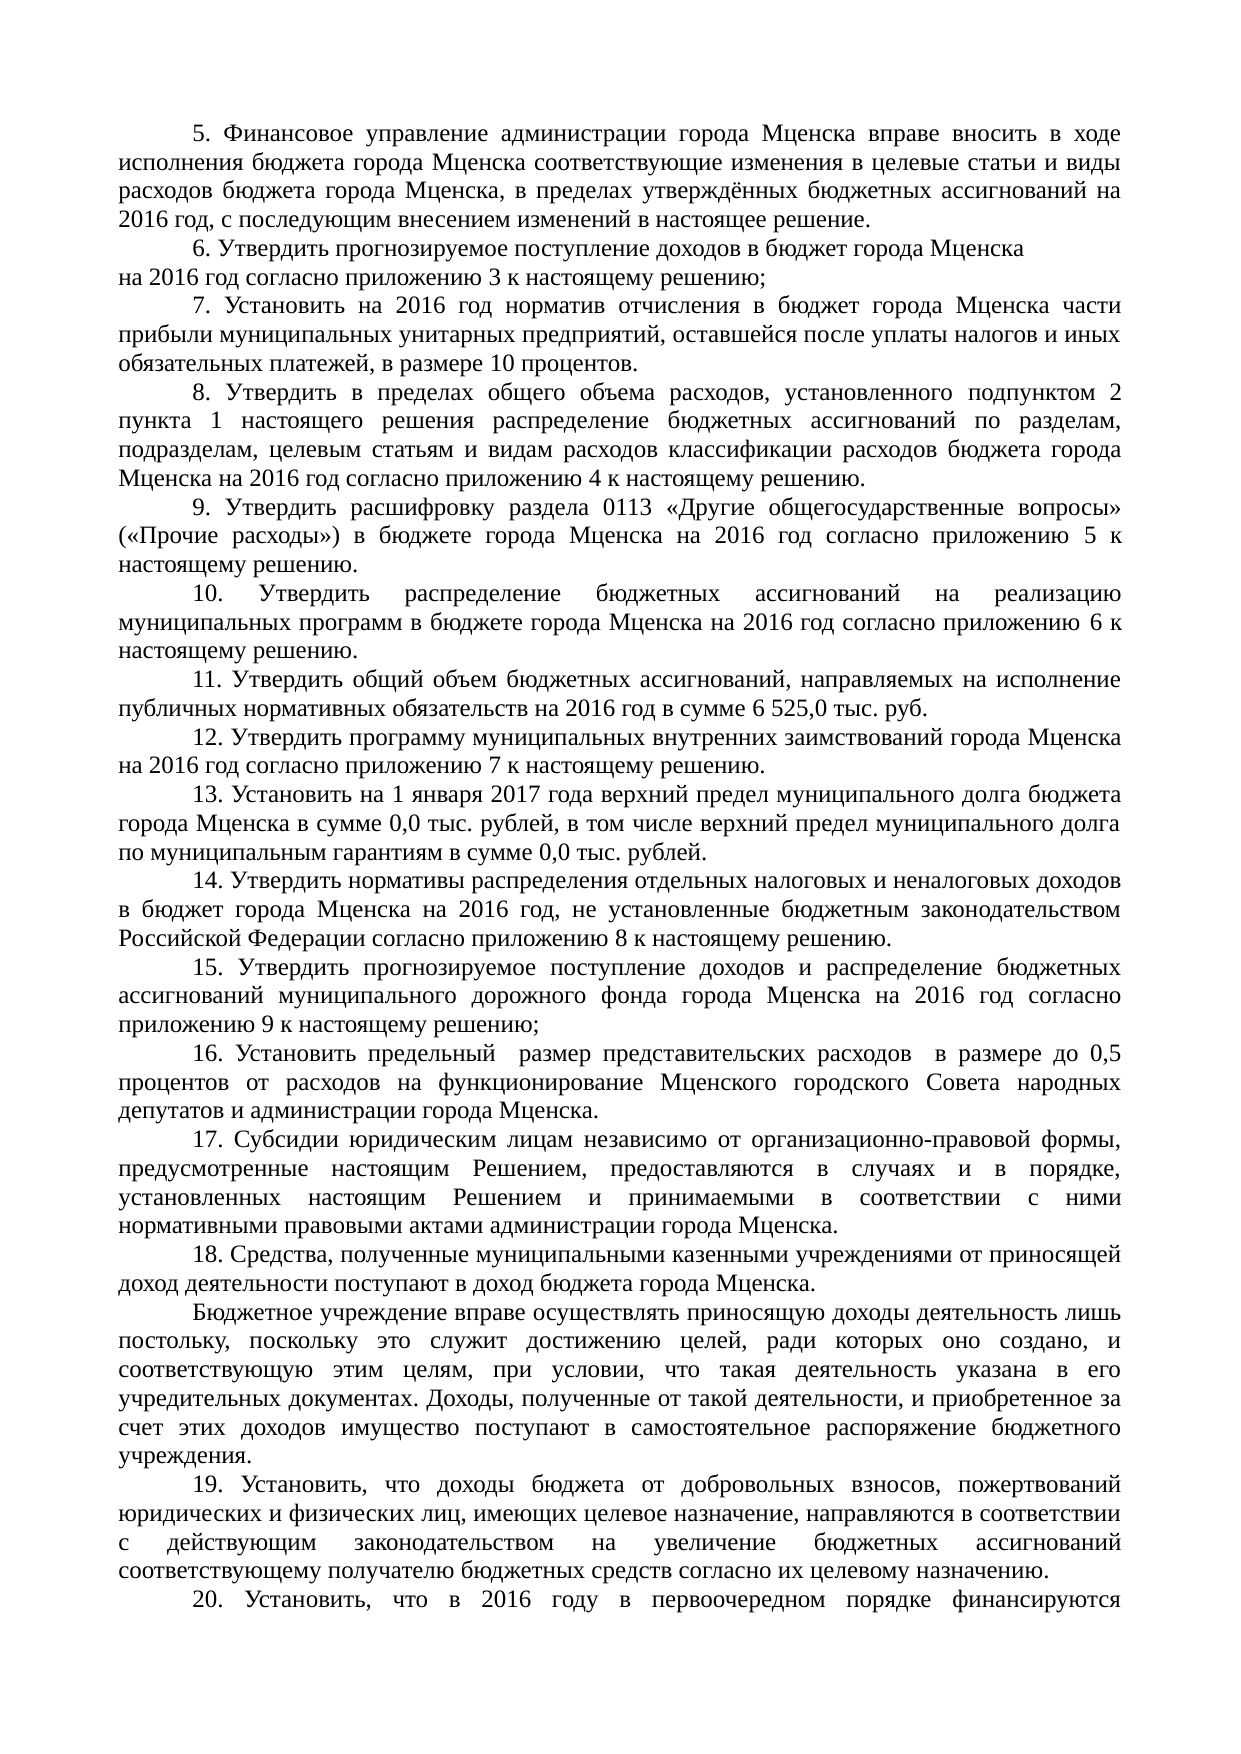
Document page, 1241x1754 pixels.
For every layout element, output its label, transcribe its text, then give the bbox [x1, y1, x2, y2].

text 9. Утвердить расшифровку раздела 0113 «Другие общегосударственные вопросы» («Прочие расходы») в бюджете города Мценска на 2016 год согласно приложению 5 к настоящему решению. [118, 492, 1122, 578]
text 13. Установить на 1 января 2017 года верхний предел муниципального долга бюджета города Мценска в сумме 0,0 тыс. рублей, в том числе верхний предел муниципального долга по муниципальным гарантиям в сумме 0,0 тыс. рублей. [118, 779, 1122, 866]
text 20. Установить, что в 2016 году в первоочередном порядке финансируются [118, 1584, 1122, 1613]
text 18. Средства, полученные муниципальными казенными учреждениями от приносящей доход деятельности поступают в доход бюджета города Мценска. [118, 1239, 1122, 1297]
text 16. Установить предельный размер представительских расходов в размере до 0,5 процентов от расходов на функционирование Мценского городского Совета народных депутатов и администрации города Мценска. [118, 1038, 1122, 1124]
text 10. Утвердить распределение бюджетных ассигнований на реализацию муниципальных программ в бюджете города Мценска на 2016 год согласно приложению 6 к настоящему решению. [118, 578, 1122, 664]
text 15. Утвердить прогнозируемое поступление доходов и распределение бюджетных ассигнований муниципального дорожного фонда города Мценска на 2016 год согласно приложению 9 к настоящему решению; [118, 952, 1122, 1038]
text 8. Утвердить в пределах общего объема расходов, установленного подпунктом 2 пункта 1 настоящего решения распределение бюджетных ассигнований по разделам, подразделам, целевым статьям и видам расходов классификации расходов бюджета города Мценска на 2016 год согласно приложению 4 к настоящему решению. [118, 377, 1122, 492]
text 14. Утвердить нормативы распределения отдельных налоговых и неналоговых доходов в бюджет города Мценска на 2016 год, не установленные бюджетным законодательством Российской Федерации согласно приложению 8 к настоящему решению. [118, 866, 1122, 952]
text 5. Финансовое управление администрации города Мценска вправе вносить в ходе исполнения бюджета города Мценска соответствующие изменения в целевые статьи и виды расходов бюджета города Мценска, в пределах утверждённых бюджетных ассигнований на 2016 год, с последующим внесением изменений в настоящее решение. [118, 118, 1122, 233]
text Бюджетное учреждение вправе осуществлять приносящую доходы деятельность лишь постольку, поскольку это служит достижению целей, ради которых оно создано, и соответствующую этим целям, при условии, что такая деятельность указана в его учредительных документах. Доходы, полученные от такой деятельности, и приобретенное за счет этих доходов имущество поступают в самостоятельное распоряжение бюджетного учреждения. [118, 1297, 1122, 1469]
text 11. Утвердить общий объем бюджетных ассигнований, направляемых на исполнение публичных нормативных обязательств на 2016 год в сумме 6 525,0 тыс. руб. [118, 664, 1122, 722]
text 7. Установить на 2016 год норматив отчисления в бюджет города Мценска части прибыли муниципальных унитарных предприятий, оставшейся после уплаты налогов и иных обязательных платежей, в размере 10 процентов. [118, 291, 1122, 377]
text 19. Установить, что доходы бюджета от добровольных взносов, пожертвований юридических и физических лиц, имеющих целевое назначение, направляются в соответствии с действующим законодательством на увеличение бюджетных ассигнований соответствующему получателю бюджетных средств согласно их целевому назначению. [118, 1469, 1122, 1584]
text 17. Субсидии юридическим лицам независимо от организационно-правовой формы, предусмотренные настоящим Решением, предоставляются в случаях и в порядке, установленных настоящим Решением и принимаемыми в соответствии с ними нормативными правовыми актами администрации города Мценска. [118, 1124, 1122, 1239]
text 6. Утвердить прогнозируемое поступление доходов в бюджет города Мценска [118, 233, 1122, 262]
text на 2016 год согласно приложению 3 к настоящему решению; [118, 262, 1122, 291]
text 12. Утвердить программу муниципальных внутренних заимствований города Мценска на 2016 год согласно приложению 7 к настоящему решению. [118, 722, 1122, 779]
